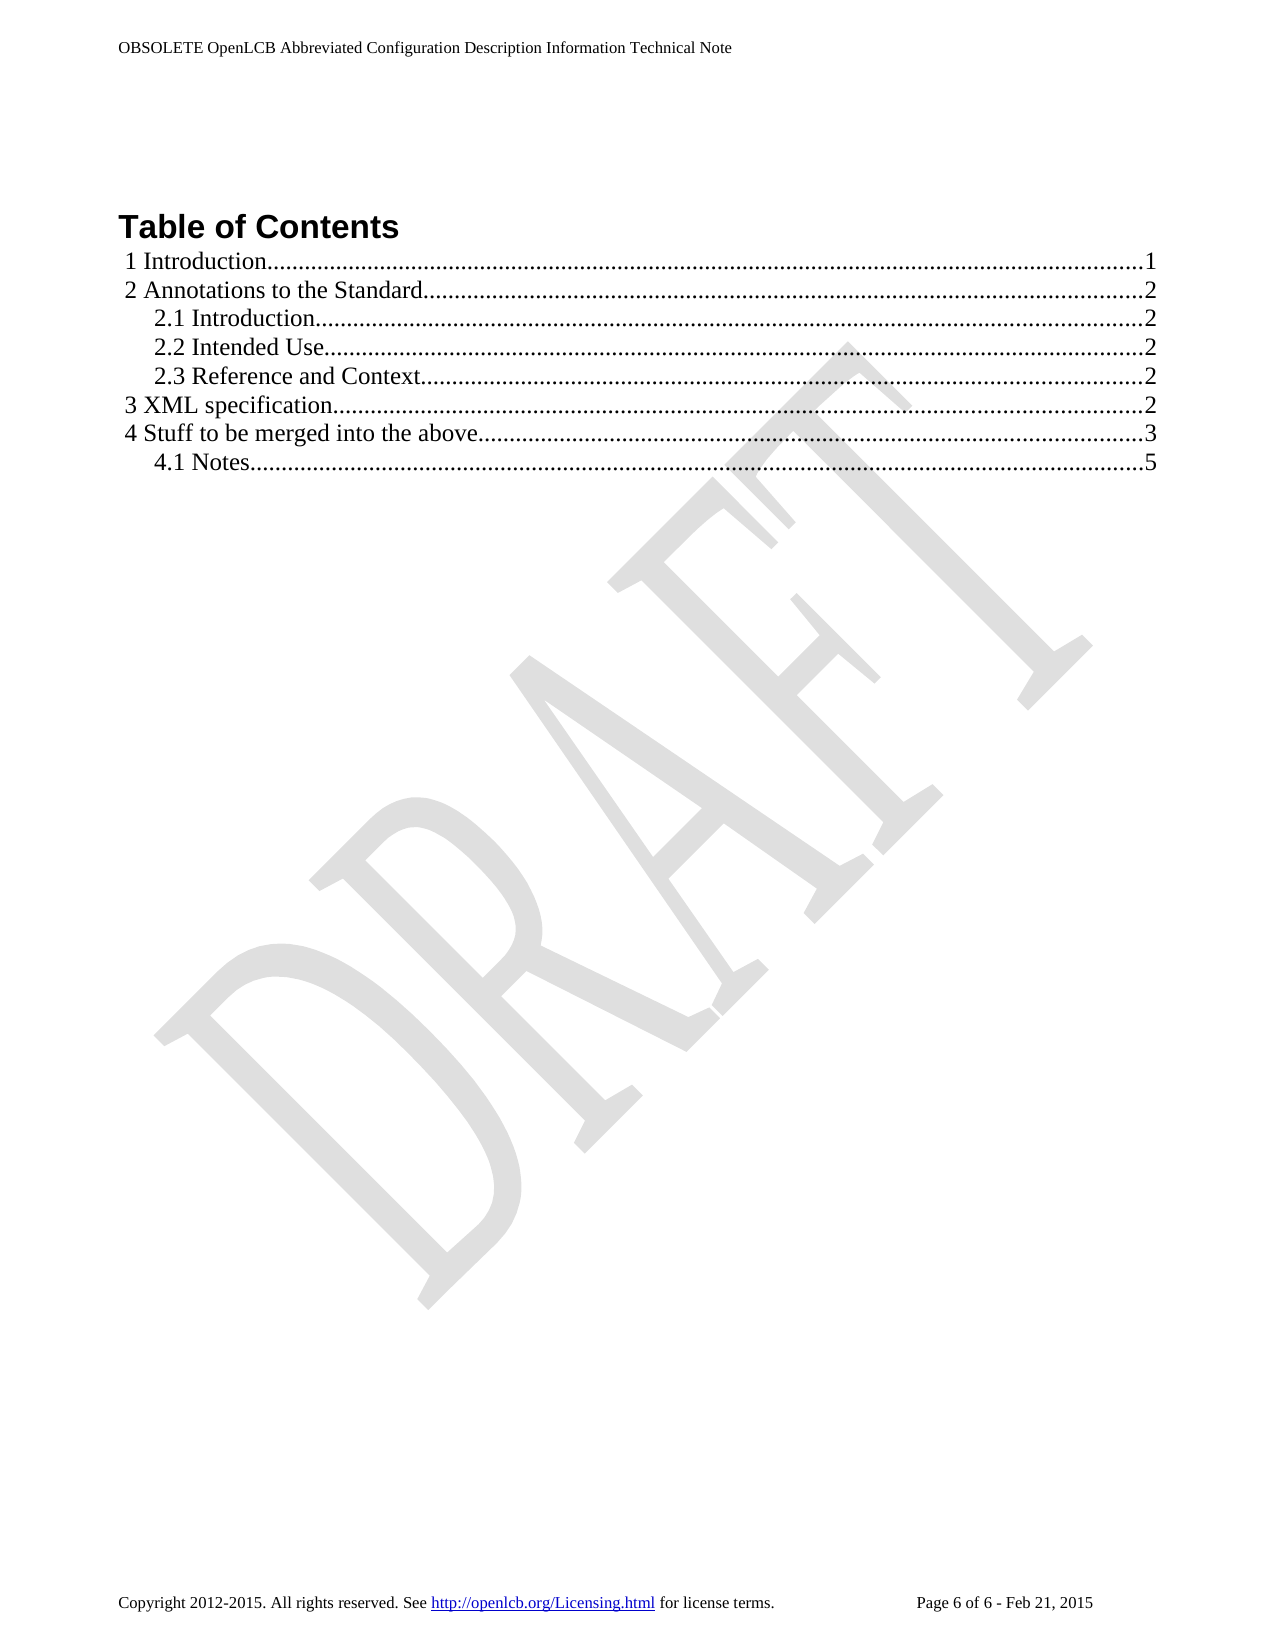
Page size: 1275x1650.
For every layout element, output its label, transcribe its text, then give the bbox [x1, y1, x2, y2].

text 3 XML specification 2 [816, 390, 1157, 418]
text 4 Stuff to be merged into the above 3 [822, 418, 1157, 447]
text 2.2 Intended Use 2 [148, 332, 1157, 361]
text 3 XML specification 2 [118, 390, 798, 418]
text 4.1 Notes 5 [851, 447, 1157, 476]
subtitle Table of Contents [118, 207, 1157, 246]
text 1 Introduction 1 [118, 246, 1157, 275]
text 2.3 Reference and Context 2 [869, 361, 1157, 390]
text 4 Stuff to be merged into the above 3 [118, 418, 770, 447]
text 2.3 Reference and Context 2 [838, 374, 878, 390]
text 2.3 Reference and Context 2 [148, 361, 827, 390]
text 2.1 Introduction 2 [148, 303, 1157, 332]
text 4.1 Notes 5 [757, 447, 837, 476]
text 2 Annotations to the Standard 2 [118, 275, 1157, 303]
text 4.1 Notes 5 [148, 447, 741, 476]
